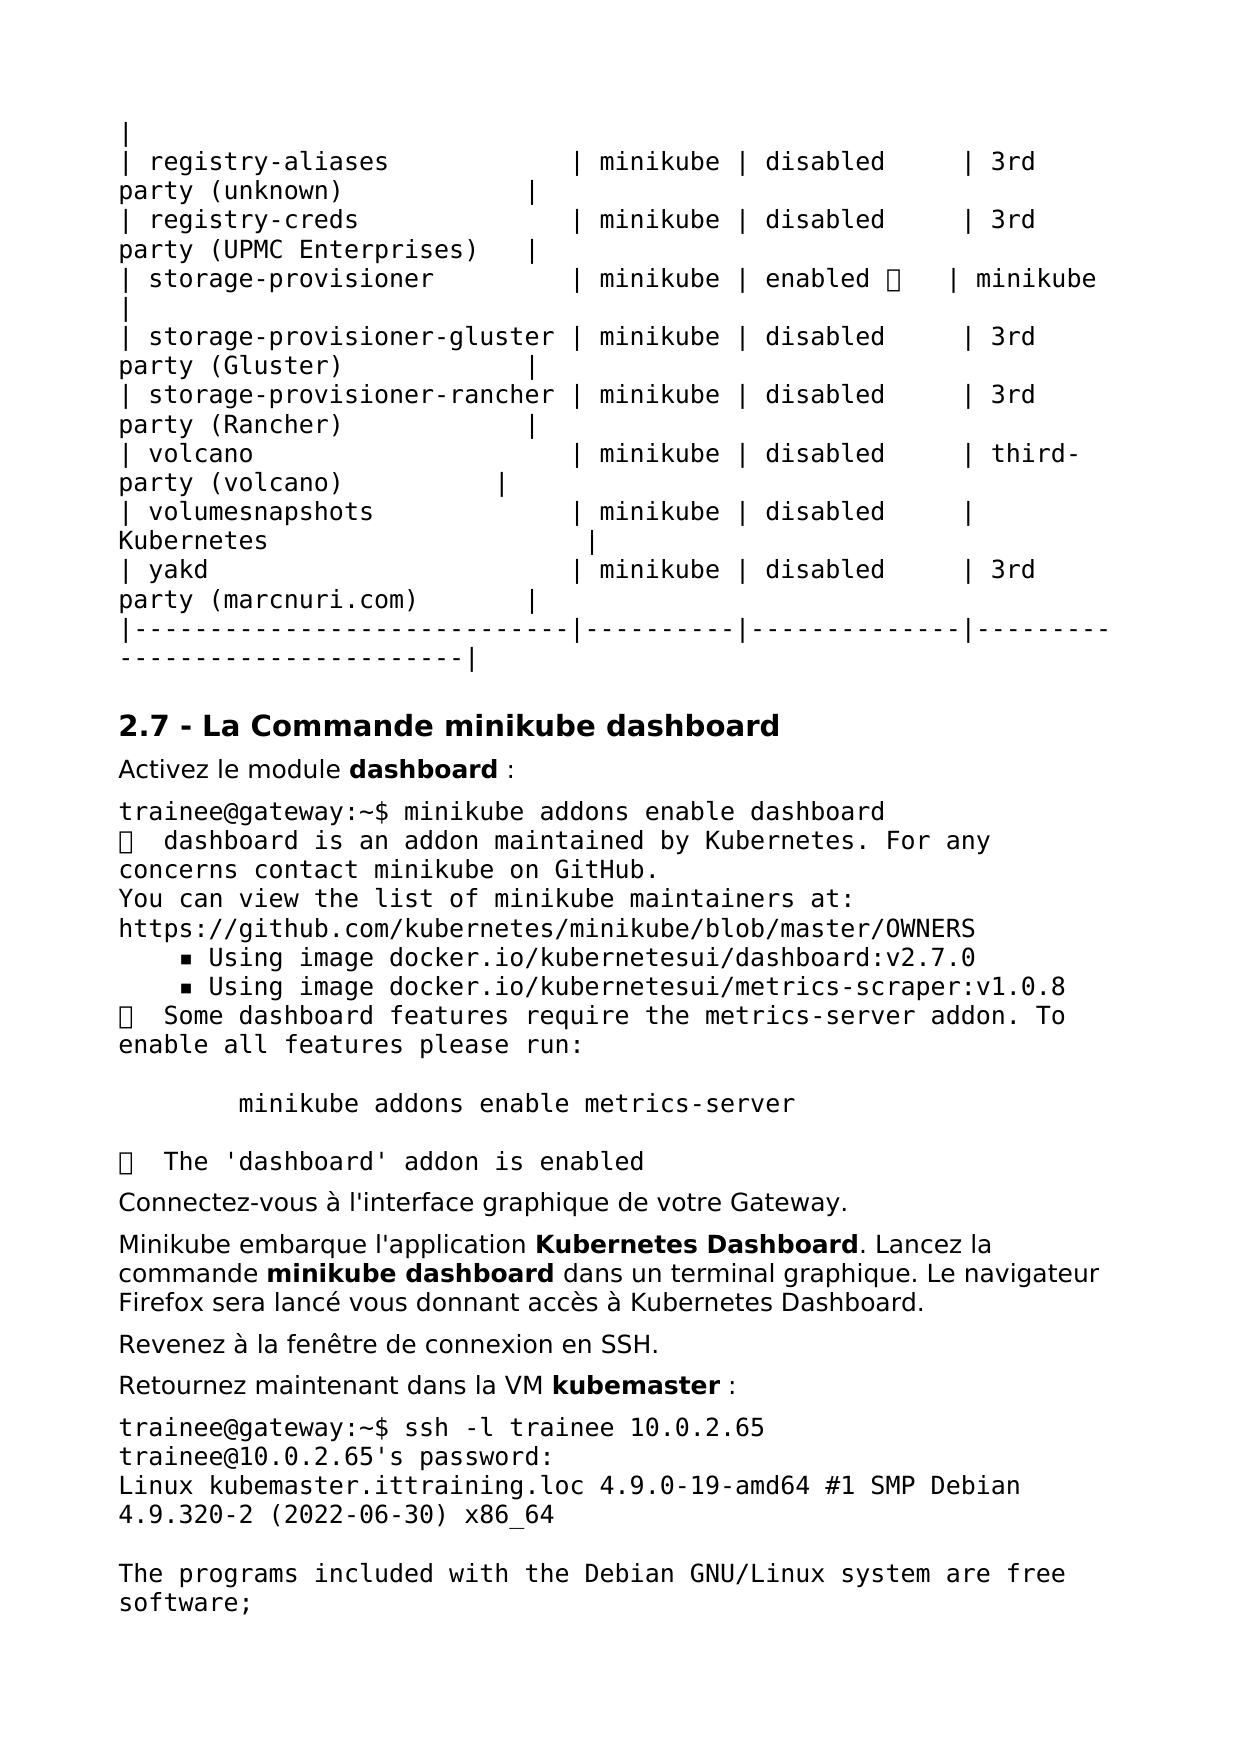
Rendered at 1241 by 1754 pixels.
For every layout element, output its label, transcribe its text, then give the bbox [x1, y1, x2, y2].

text Revenez à la fenêtre de connexion en SSH. [118, 1330, 1122, 1359]
text trainee@gateway:~$ minikube addons enable dashboard 💡 dashboard is an addon maintained by Kubernetes. For any concerns contact minikube on GitHub. You can view the list of minikube maintainers at: https://github.com/kubernetes/minikube/blob/master/OWNERS ▪ Using image docker.io/kubernetesui/dashboard:v2.7.0 ▪ Using image docker.io/kubernetesui/metrics-scraper:v1.0.8 💡 Some dashboard features require the metrics-server addon. To enable all features please run: minikube addons enable metrics-server 🌟 The 'dashboard' addon is enabled [118, 797, 1122, 1176]
subtitle 2.7 - La Commande minikube dashboard [118, 709, 1122, 743]
text Retournez maintenant dans la VM kubemaster : [118, 1371, 1122, 1401]
text Minikube embarque l'application Kubernetes Dashboard. Lancez la commande minikube dashboard dans un terminal graphique. Le navigateur Firefox sera lancé vous donnant accès à Kubernetes Dashboard. [118, 1230, 1122, 1317]
text Connectez-vous à l'interface graphique de votre Gateway. [118, 1188, 1122, 1217]
text | | registry-aliases | minikube | disabled | 3rd party (unknown) | | registry-creds | minikube | disabled | 3rd party (UPMC Enterprises) | | storage-provisioner | minikube | enabled ✅ | minikube | | storage-provisioner-gluster | minikube | disabled | 3rd party (Gluster) | | storage-provisioner-rancher | minikube | disabled | 3rd party (Rancher) | | volcano | minikube | disabled | third-party (volcano) | | volumesnapshots | minikube | disabled | Kubernetes | | yakd | minikube | disabled | 3rd party (marcnuri.com) | |-----------------------------|----------|--------------|--------------------------------| [118, 118, 1122, 672]
text trainee@gateway:~$ ssh -l trainee 10.0.2.65 trainee@10.0.2.65's password: Linux kubemaster.ittraining.loc 4.9.0-19-amd64 #1 SMP Debian 4.9.320-2 (2022-06-30) x86_64 The programs included with the Debian GNU/Linux system are free software; [118, 1413, 1122, 1617]
text Activez le module dashboard : [118, 756, 1122, 785]
